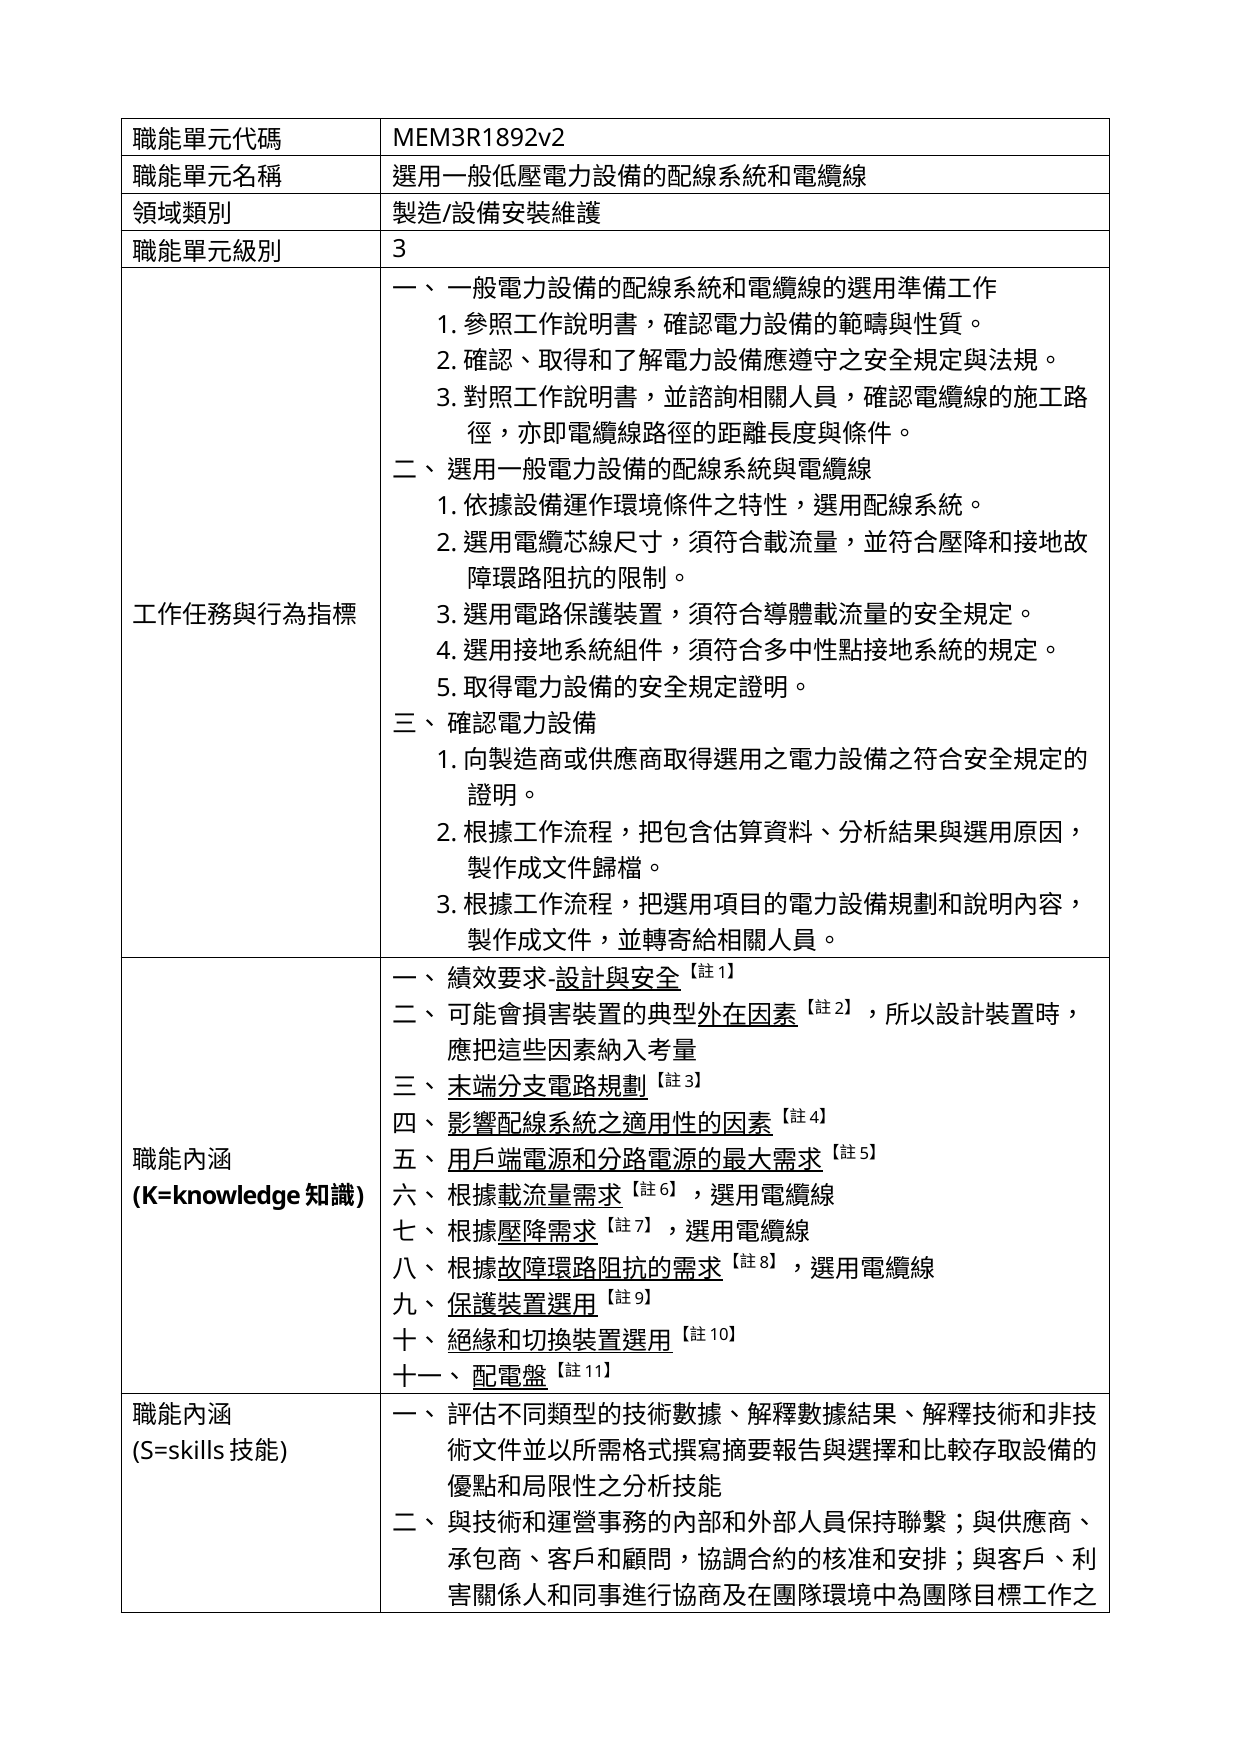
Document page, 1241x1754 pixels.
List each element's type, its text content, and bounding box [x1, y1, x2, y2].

table_cell 績效要求-設計與安全【註1】 可能會損害裝置的典型外在因素【註2】，所以設計裝置時，應把這些因素納入考量 末端分支電路規劃【註3】 影響配線系統之適用性的因素【註4】 用戶端電源和分路電源的最大需求【註5】 根據載流量需求【註6】，選用電纜線 根據壓降需求【註7】，選用電纜線 根據故障環路阻抗的需求【註8】，選用電纜線 保護裝置選用【註9】 絕緣和切換裝置選用【註10】 配電盤【註11】 [381, 958, 1109, 1393]
table_header 職能單元代碼 [122, 119, 380, 155]
table_cell 職能單元級別 [122, 231, 380, 267]
table_cell 職能單元名稱 [122, 156, 380, 193]
table_header MEM3R1892v2 [381, 119, 1109, 155]
table_cell 領域類別 [122, 194, 380, 230]
table_cell 3 [381, 231, 1109, 267]
table_cell 職能內涵 (K=knowledge知識) [122, 958, 380, 1393]
table_cell 製造/設備安裝維護 [381, 194, 1109, 230]
table_cell 職能內涵 (S=skills技能) [122, 1394, 380, 1612]
table_cell 評估不同類型的技術數據、解釋數據結果、解釋技術和非技術文件並以所需格式撰寫摘要報告與選擇和比較存取設備的優點和局限性之分析技能 與技術和運營事務的內部和外部人員保持聯繫；與供應商、承包商、客戶和顧問，協調合約的核准和安排；與客戶、利害關係人和同事進行協商及在團隊環境中為團隊目標工作之溝通技能 記錄技術要求和程序、解釋技術規格和相關文件及閱讀技術報告並將結果納入設計之讀寫技能 解決對需求的意外變化之解決問題技能將客戶實踐和程序應用於專案設計及詳閱計劃之技術技能 [381, 1394, 1109, 1612]
table_cell 工作任務與行為指標 [122, 268, 380, 957]
table_cell 選用一般低壓電力設備的配線系統和電纜線 [381, 156, 1109, 193]
table_cell 一般電力設備的配線系統和電纜線的選用準備工作 參照工作說明書，確認電力設備的範疇與性質。 確認、取得和了解電力設備應遵守之安全規定與法規。 對照工作說明書，並諮詢相關人員，確認電纜線的施工路徑，亦即電纜線路徑的距離長度與條件。 選用一般電力設備的配線系統與電纜線 依據設備運作環境條件之特性，選用配線系統。 選用電纜芯線尺寸，須符合載流量，並符合壓降和接地故障環路阻抗的限制。 選用電路保護裝置，須符合導體載流量的安全規定。 選用接地系統組件，須符合多中性點接地系統的規定。 取得電力設備的安全規定證明。 確認電力設備 向製造商或供應商取得選用之電力設備之符合安全規定的證明。 根據工作流程，把包含估算資料、分析結果與選用原因，製作成文件歸檔。 根據工作流程，把選用項目的電力設備規劃和說明內容，製作成文件，並轉寄給相關人員。 [381, 268, 1109, 957]
